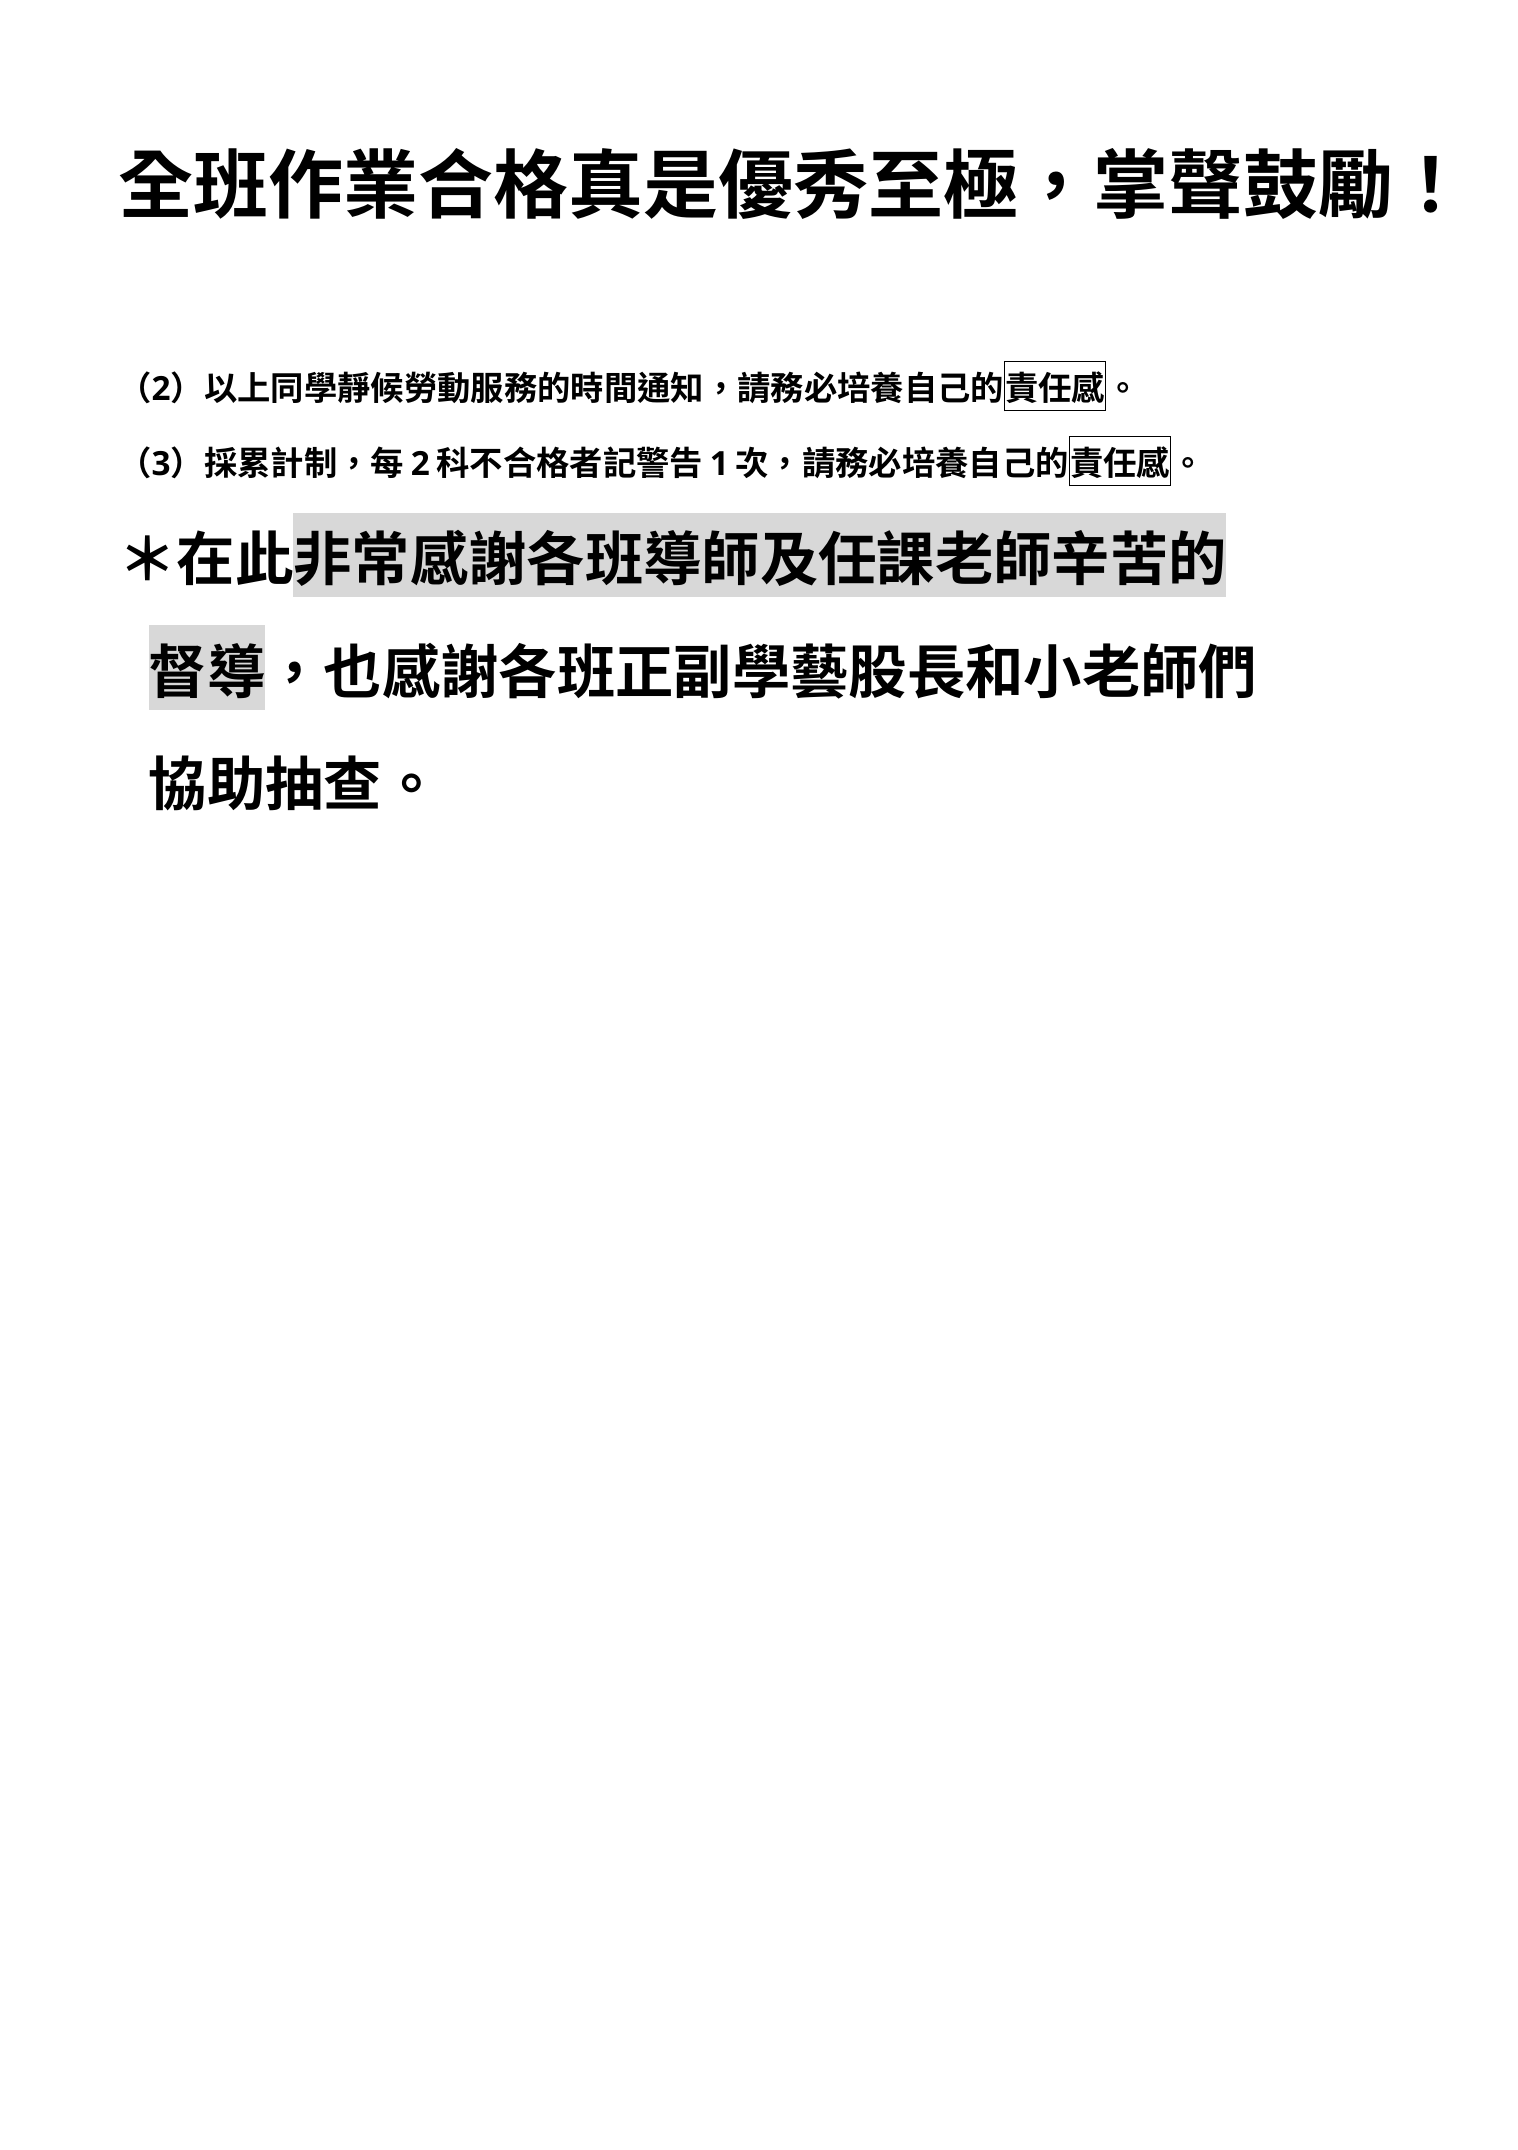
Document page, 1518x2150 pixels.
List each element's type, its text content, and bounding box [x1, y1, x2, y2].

text ＊在此非常感謝各班導師及任課老師辛苦的 [118, 499, 1399, 611]
text 督導，也感謝各班正副學藝股長和小老師們 [118, 611, 1399, 724]
text （2）以上同學靜候勞動服務的時間通知，請務必培養自己的責任感。 [118, 349, 1399, 424]
text ＊701、703、705、802、804全班作業合格真是優秀至極，掌聲鼓勵！ [118, 124, 1399, 349]
text 協助抽查。 [118, 724, 1399, 836]
text （3）採累計制，每2科不合格者記警告1次，請務必培養自己的責任感。 [118, 424, 1399, 499]
